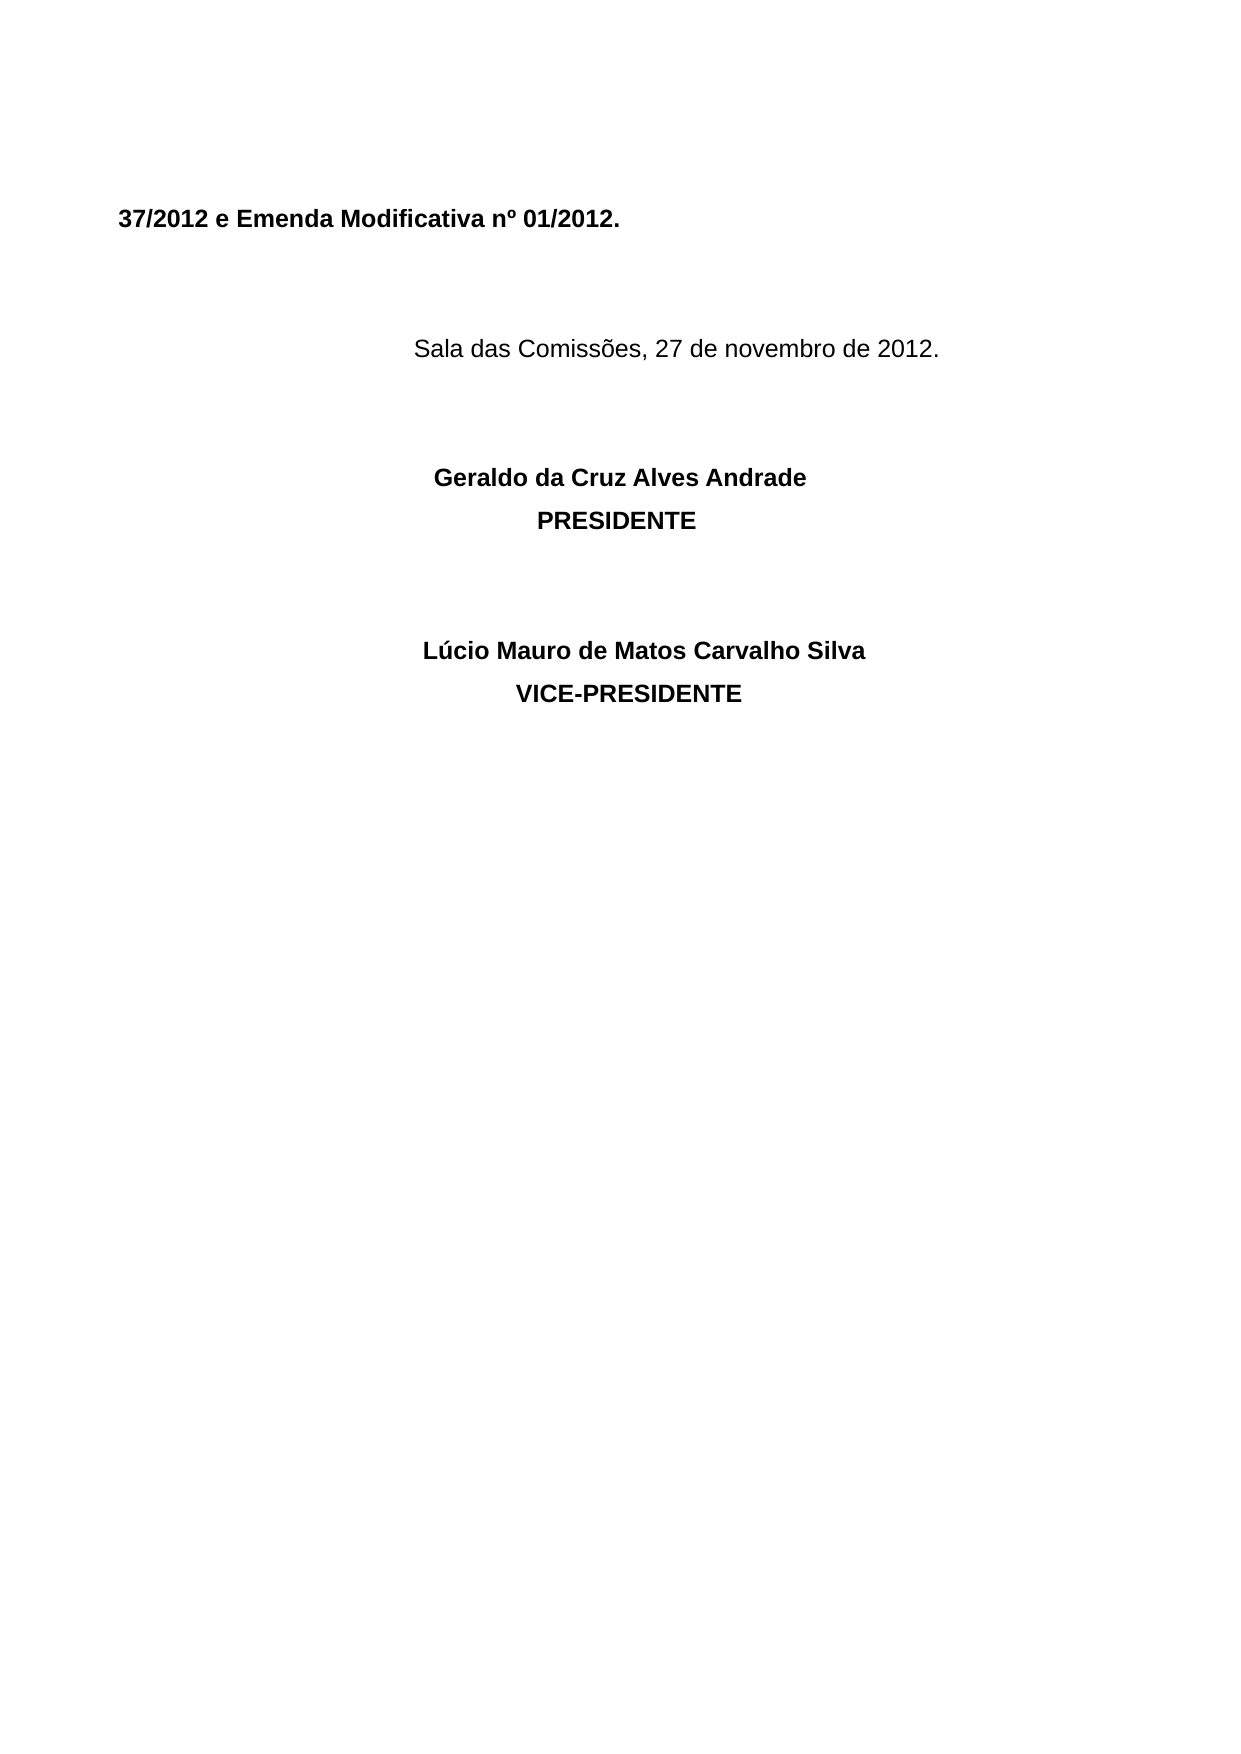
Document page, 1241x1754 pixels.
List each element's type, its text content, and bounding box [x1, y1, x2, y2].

text PRESIDENTE [81, 506, 1122, 535]
text Sala das Comissões, 27 de novembro de 2012. [81, 334, 1122, 362]
text Lúcio Mauro de Matos Carvalho Silva [81, 636, 1122, 664]
text Geraldo da Cruz Alves Andrade [81, 463, 1122, 492]
text 37/2012 e Emenda Modificativa nº 01/2012. [81, 204, 1122, 233]
text VICE-PRESIDENTE [81, 679, 1122, 707]
